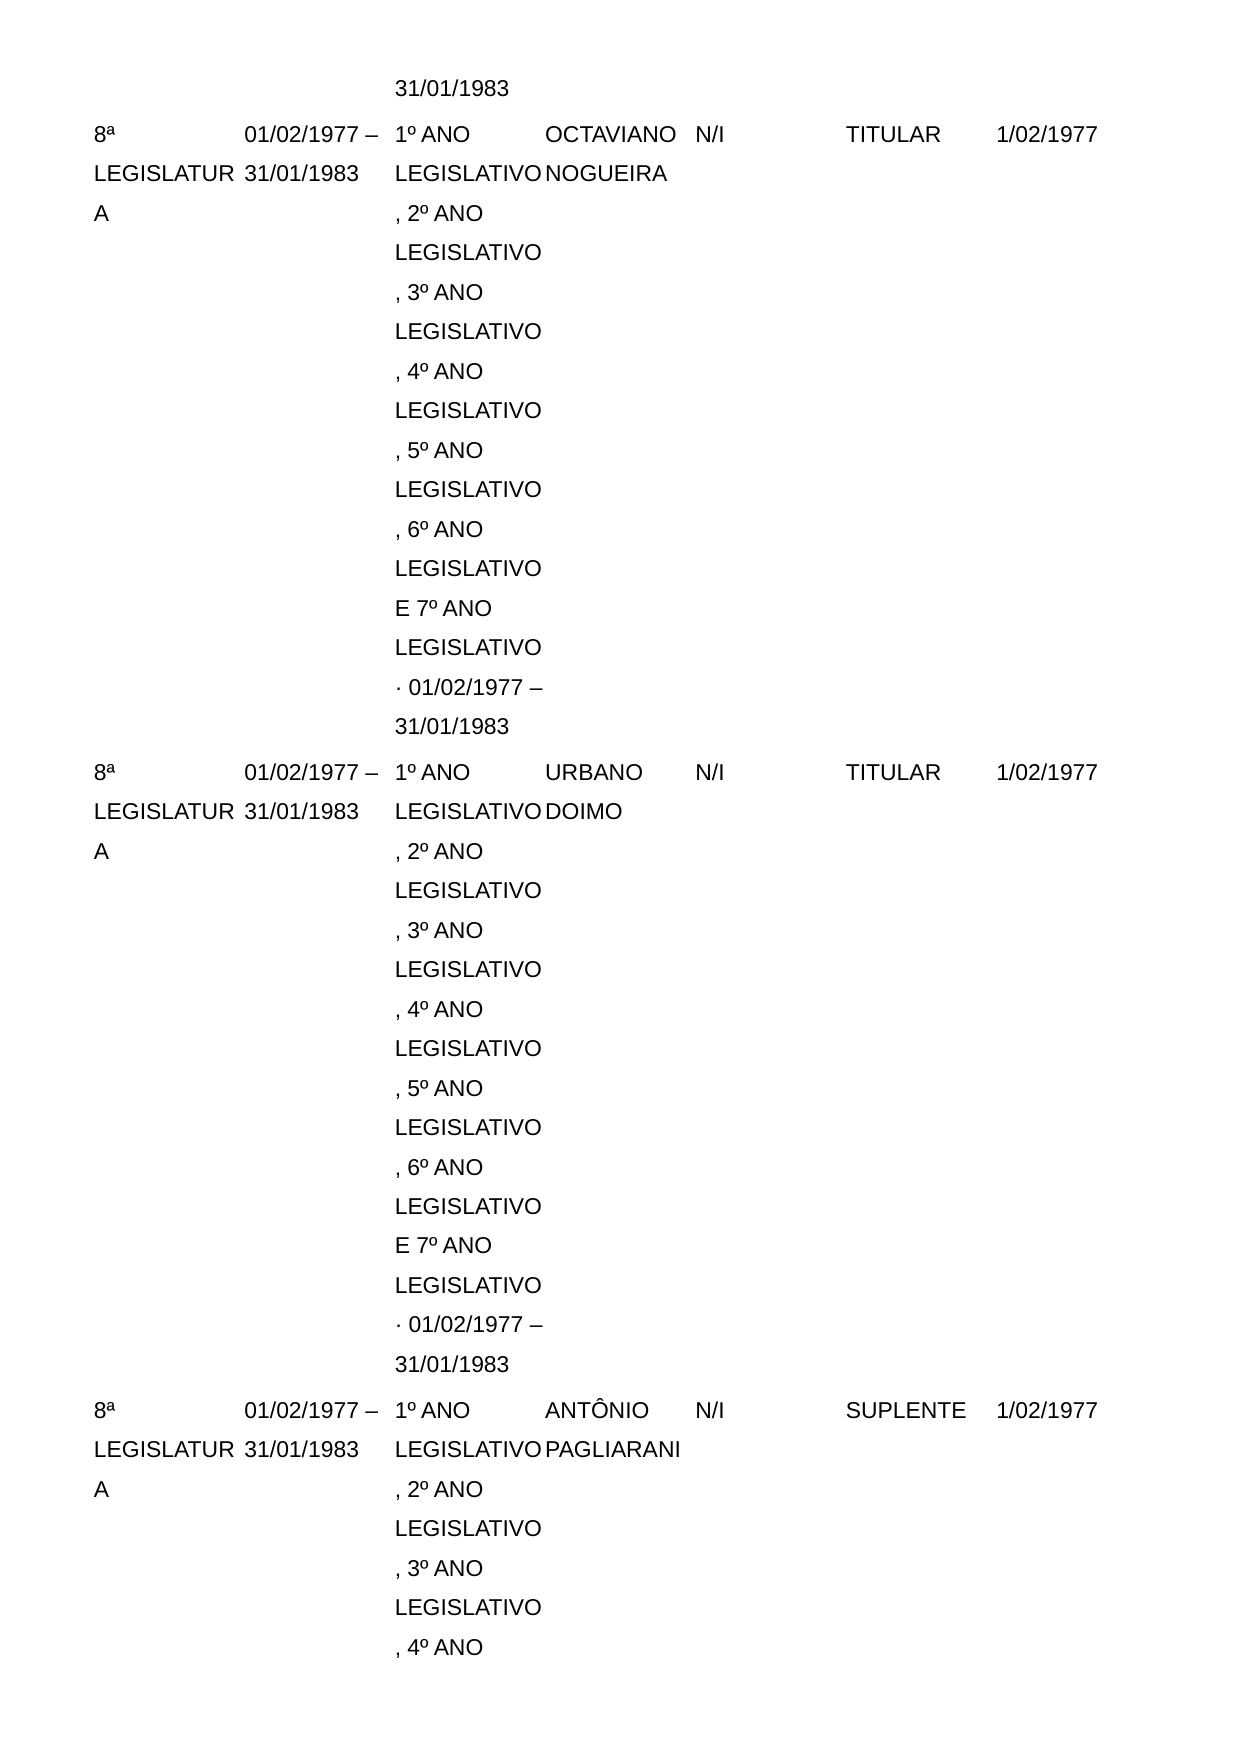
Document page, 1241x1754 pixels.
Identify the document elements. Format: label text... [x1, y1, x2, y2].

table_cell 1º ANO LEGISLATIVO, 2º ANO LEGISLATIVO, 3º ANO LEGISLATIVO, 4º ANO [395, 1397, 545, 1660]
table_cell 1º ANO LEGISLATIVO, 2º ANO LEGISLATIVO, 3º ANO LEGISLATIVO, 4º ANO LEGISLATIVO, 5º ANO LEGISLATIVO, 6º ANO LEGISLATIVO E 7º ANO LEGISLATIVO · 01/02/1977 – 31/01/1983 [395, 759, 545, 1397]
table_cell [996, 75, 1146, 121]
table_cell 8ª LEGISLATURA [94, 759, 244, 1397]
table_cell SUPLENTE [846, 1397, 996, 1660]
table_cell N/I [695, 1397, 846, 1660]
table_cell [846, 75, 996, 121]
table_cell TITULAR [846, 121, 996, 759]
table_cell 1/02/1977 [996, 121, 1146, 759]
table_cell [94, 75, 244, 121]
table_cell 31/01/1983 [395, 75, 545, 121]
table_cell N/I [695, 759, 846, 1397]
table_cell OCTAVIANO NOGUEIRA [545, 121, 695, 759]
table_cell ANTÔNIO PAGLIARANI [545, 1397, 695, 1660]
table_cell 1/02/1977 [996, 759, 1146, 1397]
table_cell 1/02/1977 [996, 1397, 1146, 1660]
table_cell 01/02/1977 – 31/01/1983 [244, 759, 394, 1397]
table_cell URBANO DOIMO [545, 759, 695, 1397]
table_cell [695, 75, 846, 121]
table_cell 1º ANO LEGISLATIVO, 2º ANO LEGISLATIVO, 3º ANO LEGISLATIVO, 4º ANO LEGISLATIVO, 5º ANO LEGISLATIVO, 6º ANO LEGISLATIVO E 7º ANO LEGISLATIVO · 01/02/1977 – 31/01/1983 [395, 121, 545, 759]
table_cell 8ª LEGISLATURA [94, 1397, 244, 1660]
table_cell N/I [695, 121, 846, 759]
table_cell 01/02/1977 – 31/01/1983 [244, 121, 394, 759]
table_cell 8ª LEGISLATURA [94, 121, 244, 759]
table_cell [244, 75, 394, 121]
table_cell 01/02/1977 – 31/01/1983 [244, 1397, 394, 1660]
table_cell TITULAR [846, 759, 996, 1397]
table_cell [545, 75, 695, 121]
